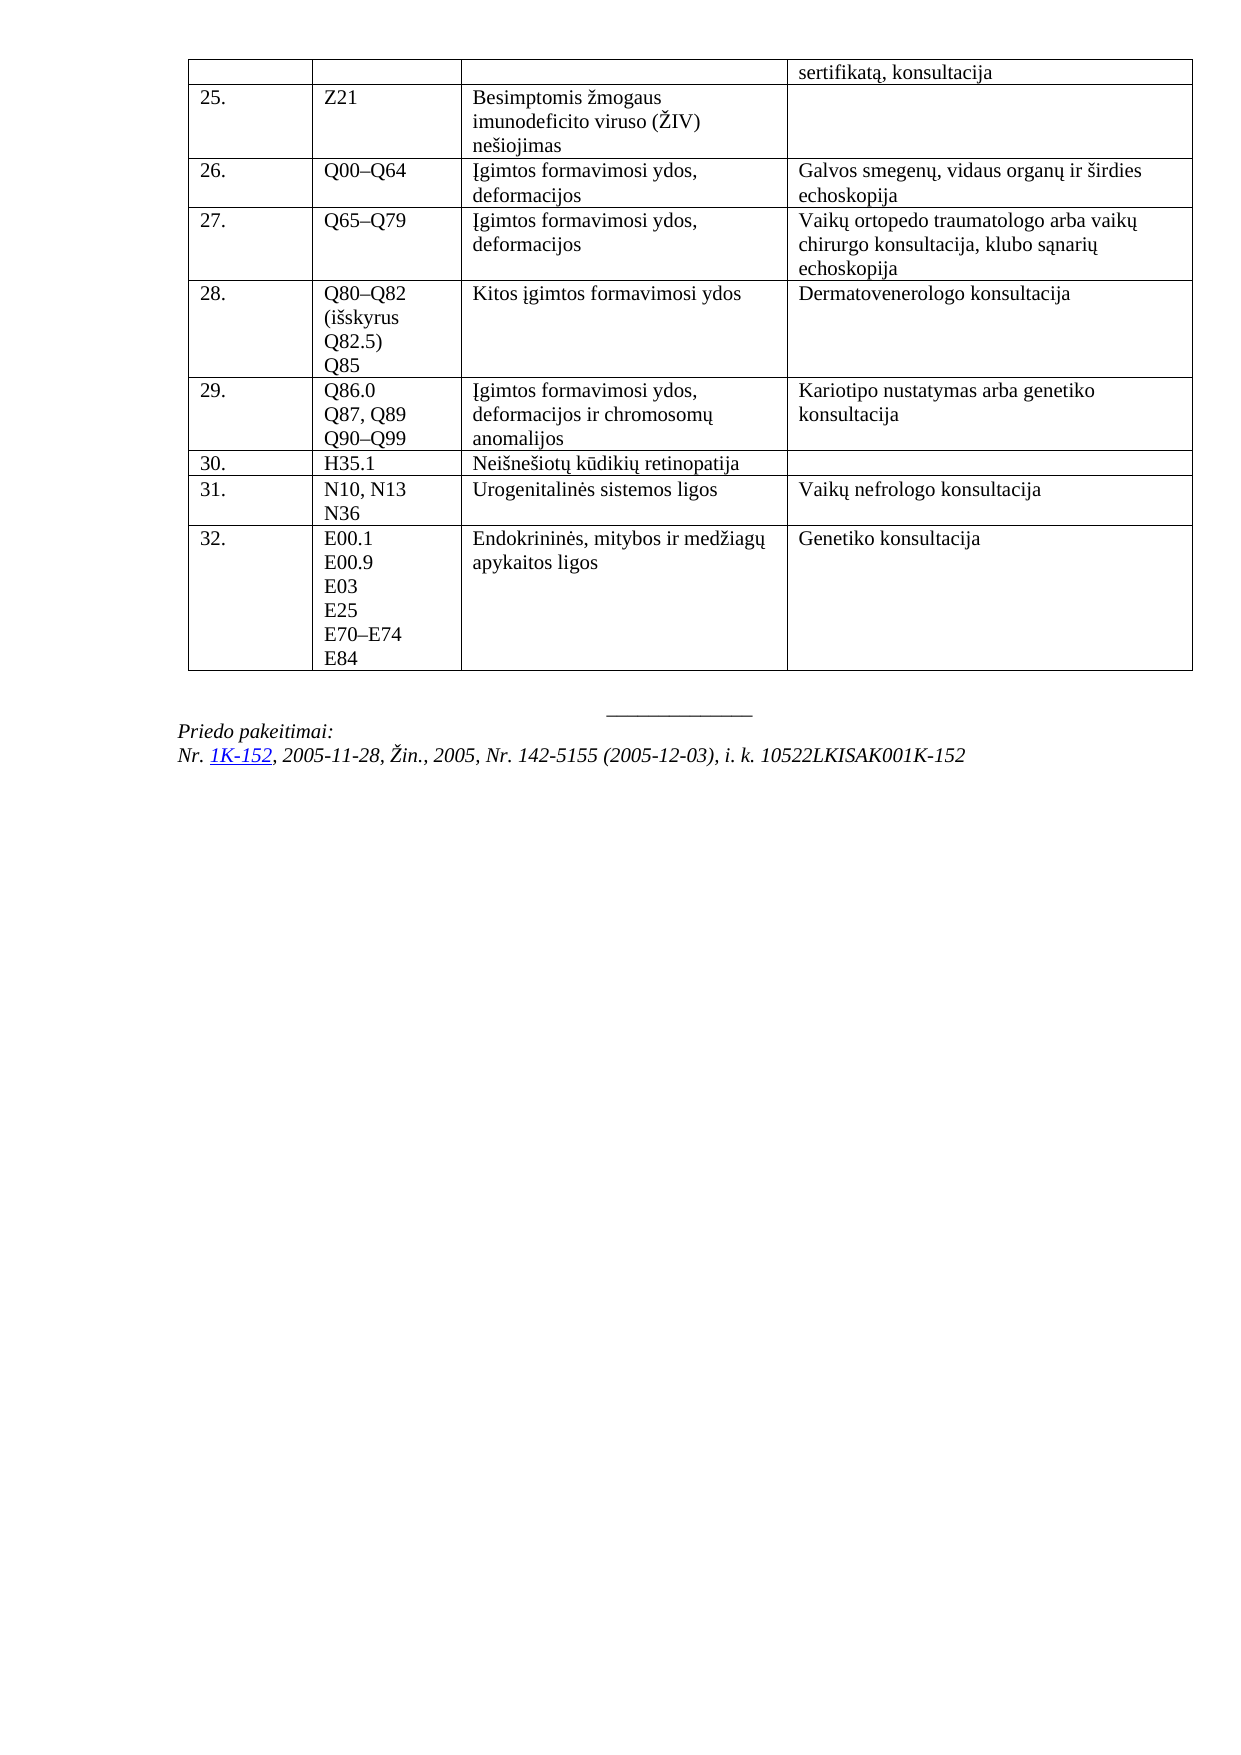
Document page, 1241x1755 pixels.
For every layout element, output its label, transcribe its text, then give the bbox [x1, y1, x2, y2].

table_cell [462, 60, 787, 84]
table_cell 32. [189, 526, 312, 670]
table_cell sertifikatą, konsultacija [788, 60, 1192, 84]
table_cell H35.1 [313, 451, 461, 475]
table_cell 29. [189, 378, 312, 450]
table_cell Q65–Q79 [313, 208, 461, 280]
table_cell Q00–Q64 [313, 159, 461, 207]
table_cell Urogenitalinės sistemos ligos [462, 476, 787, 524]
table_cell Genetiko konsultacija [788, 526, 1192, 670]
table_cell 30. [189, 451, 312, 475]
table_cell Endokrininės, mitybos ir medžiagų apykaitos ligos [462, 526, 787, 670]
table_cell Q80–Q82 (išskyrus Q82.5) Q85 [313, 281, 461, 377]
table_cell E00.1 E00.9 E03 E25 E70–E74 E84 [313, 526, 461, 670]
table_cell Kitos įgimtos formavimosi ydos [462, 281, 787, 377]
table_cell [189, 60, 312, 84]
table_cell Įgimtos formavimosi ydos, deformacijos [462, 208, 787, 280]
table_cell Dermatovenerologo konsultacija [788, 281, 1192, 377]
table_cell [788, 85, 1192, 157]
table_cell Neišnešiotų kūdikių retinopatija [462, 451, 787, 475]
table_cell 31. [189, 476, 312, 524]
table_cell Vaikų ortopedo traumatologo arba vaikų chirurgo konsultacija, klubo sąnarių echoskopija [788, 208, 1192, 280]
table_cell [788, 451, 1192, 475]
table_cell 25. [189, 85, 312, 157]
table_cell 28. [189, 281, 312, 377]
table_cell Galvos smegenų, vidaus organų ir širdies echoskopija [788, 159, 1192, 207]
text ______________ [177, 695, 1181, 719]
table_cell N10, N13 N36 [313, 476, 461, 524]
table_cell Vaikų nefrologo konsultacija [788, 476, 1192, 524]
text Priedo pakeitimai: [177, 719, 1181, 743]
table_cell Z21 [313, 85, 461, 157]
table_cell Kariotipo nustatymas arba genetiko konsultacija [788, 378, 1192, 450]
text Nr. 1K-152, 2005-11-28, Žin., 2005, Nr. 142-5155 (2005-12-03), i. k. 10522LKISAK001K-152 [177, 743, 1181, 767]
table_cell Besimptomis žmogaus imunodeficito viruso (ŽIV) nešiojimas [462, 85, 787, 157]
table_cell Įgimtos formavimosi ydos, deformacijos ir chromosomų anomalijos [462, 378, 787, 450]
table_cell 27. [189, 208, 312, 280]
table_cell Q86.0 Q87, Q89 Q90–Q99 [313, 378, 461, 450]
table_cell 26. [189, 159, 312, 207]
table_cell [313, 60, 461, 84]
table_cell Įgimtos formavimosi ydos, deformacijos [462, 159, 787, 207]
